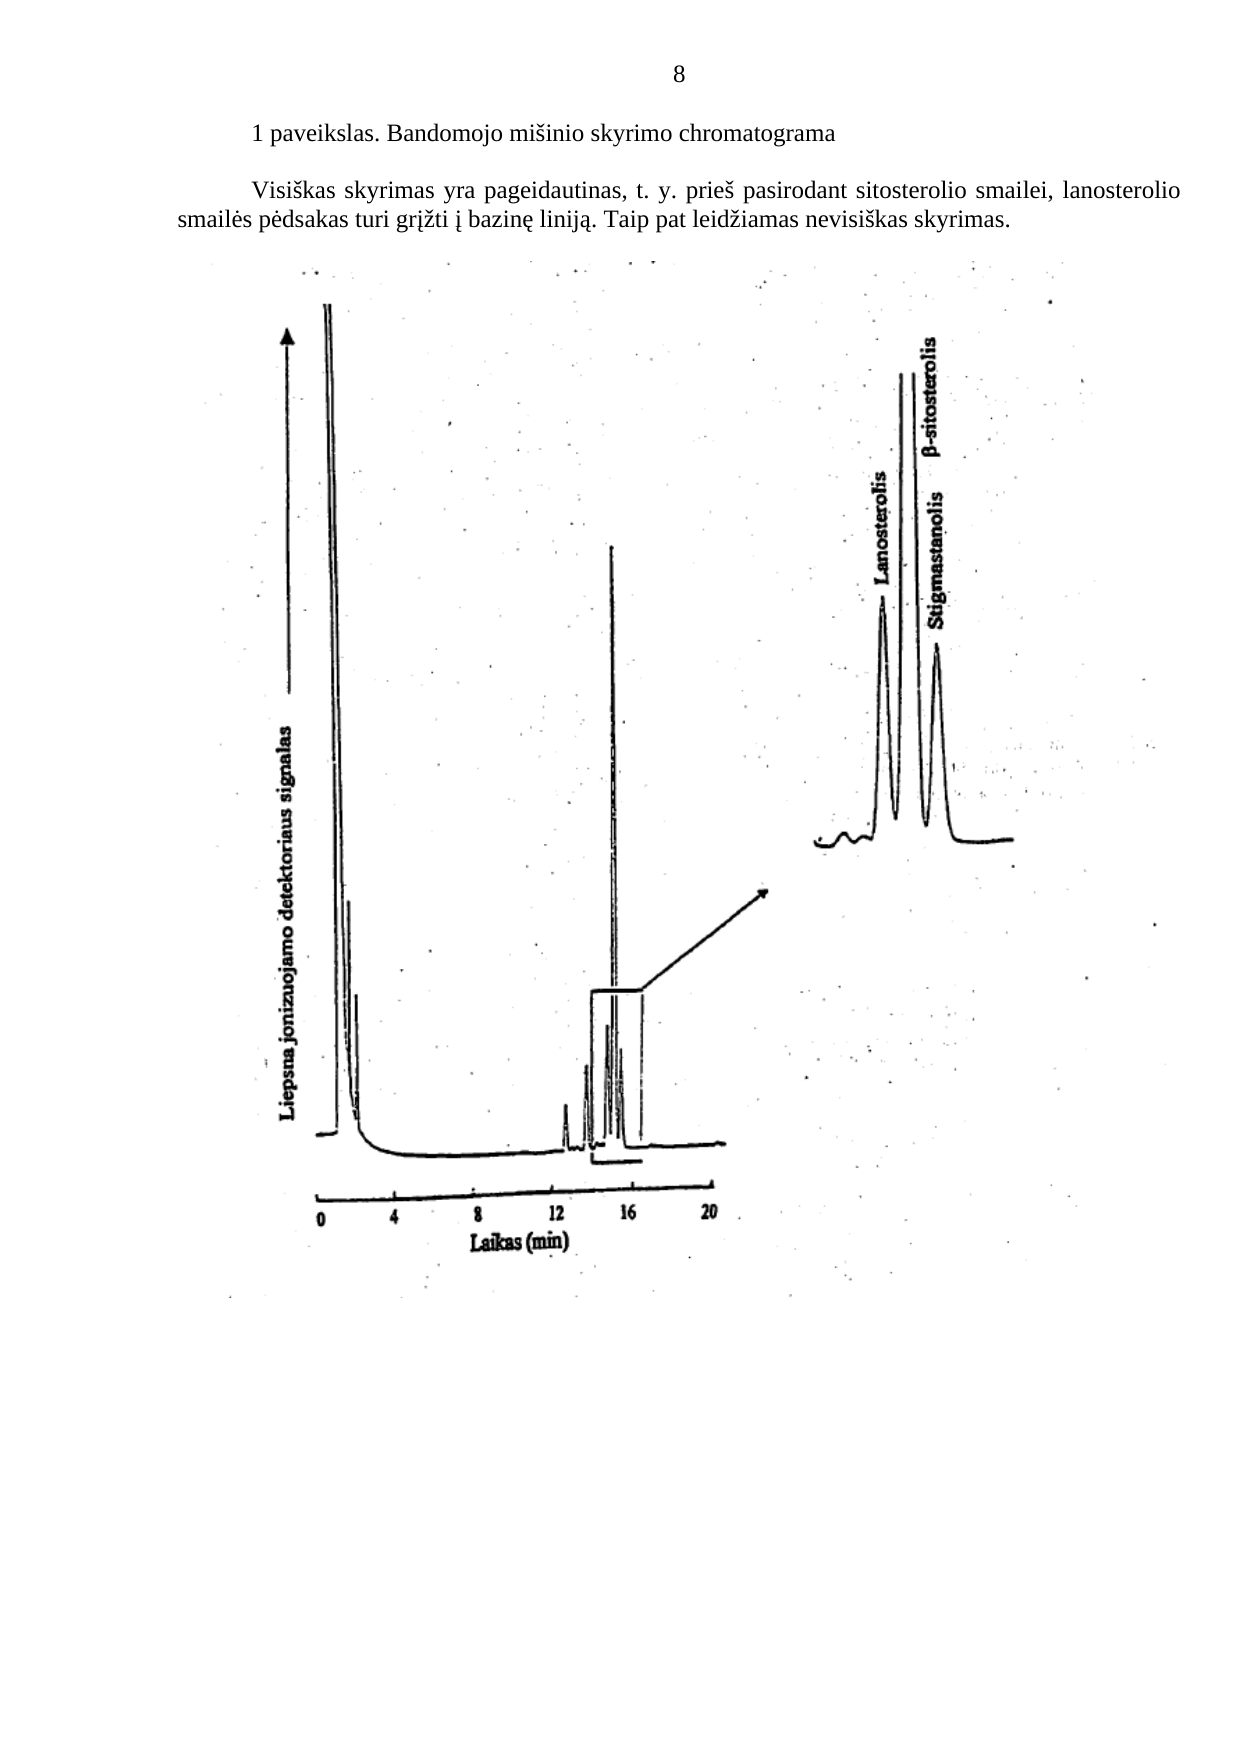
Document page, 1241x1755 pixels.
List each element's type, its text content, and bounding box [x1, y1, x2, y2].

text 1 paveikslas. Bandomojo mišinio skyrimo chromatograma [177, 118, 1181, 147]
text Visiškas skyrimas yra pageidautinas, t. y. prieš pasirodant sitosterolio smailei, lanosterolio smailės pėdsakas turi grįžti į bazinę liniją. Taip pat leidžiamas nevisiškas skyrimas. [177, 176, 1181, 233]
